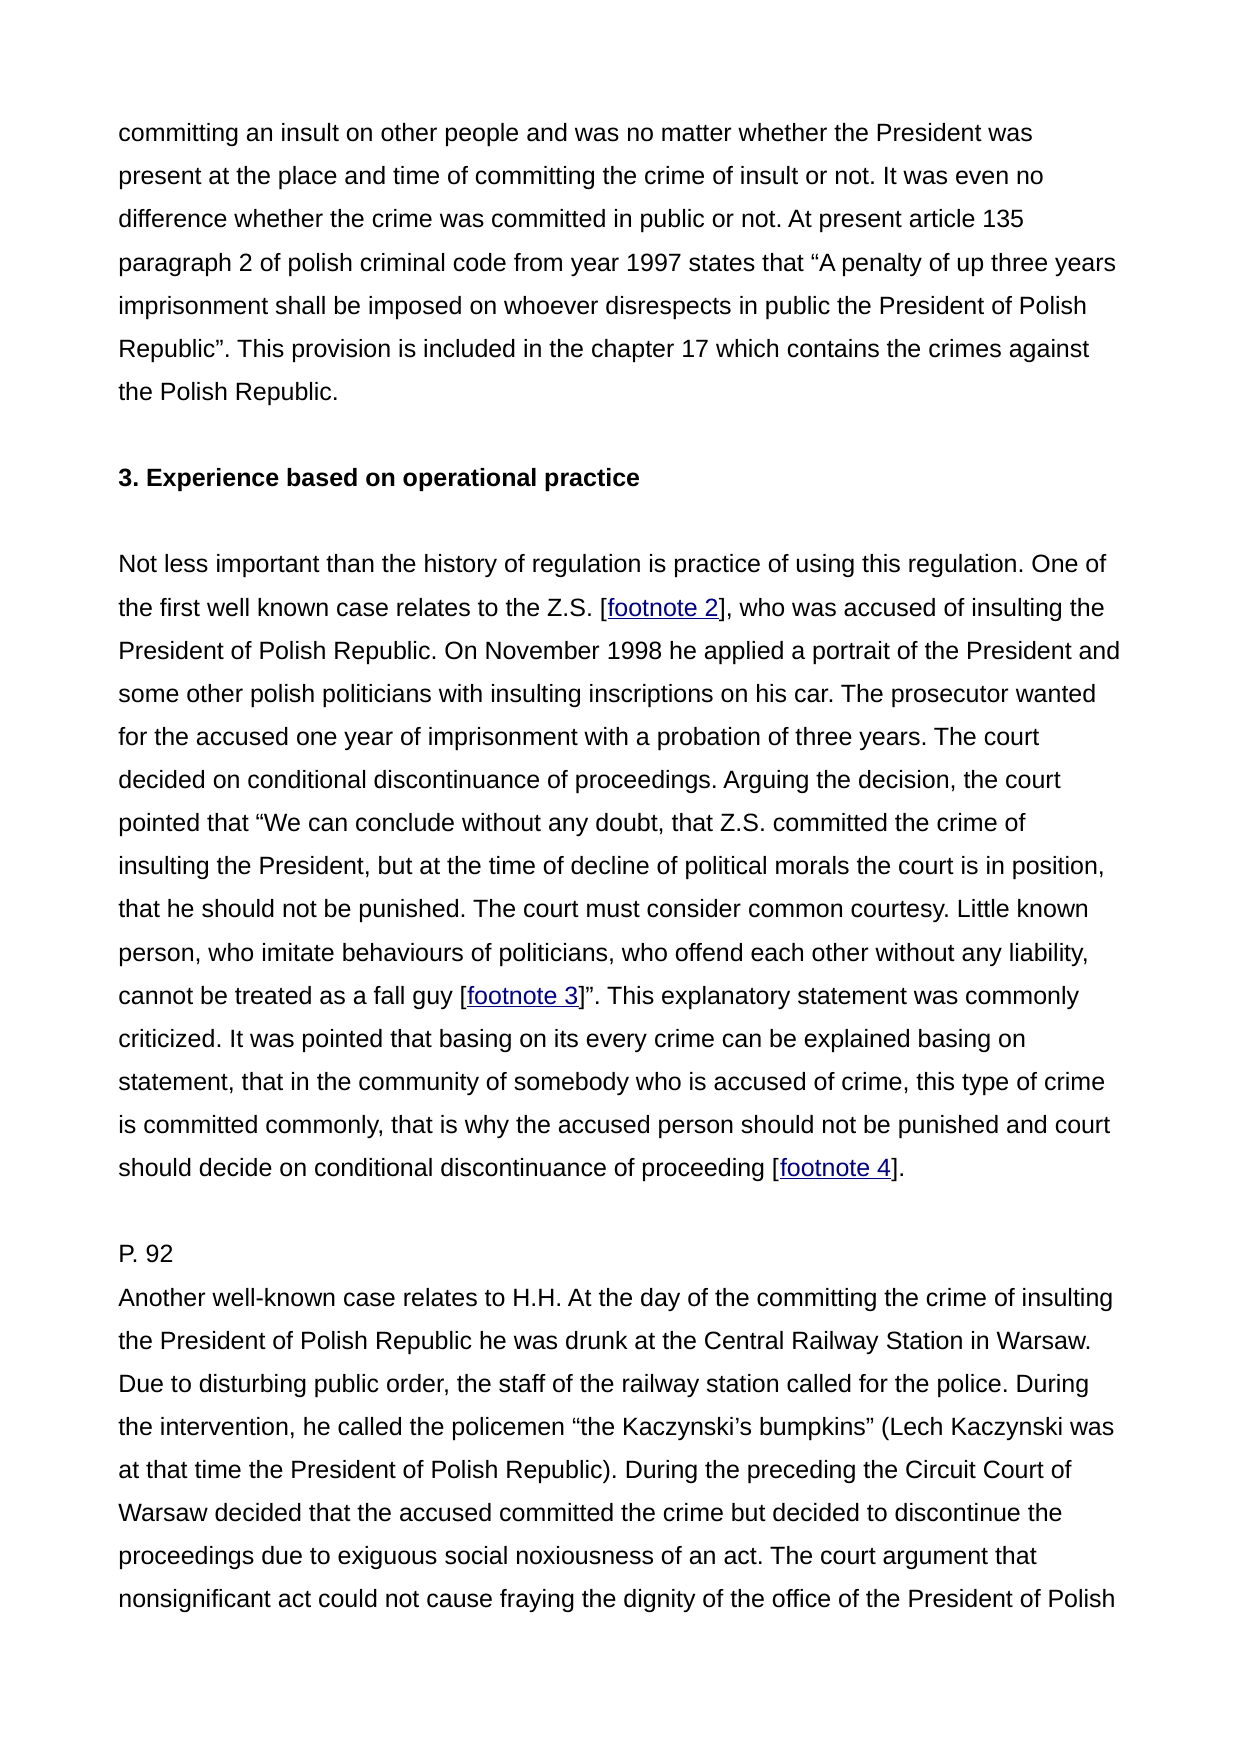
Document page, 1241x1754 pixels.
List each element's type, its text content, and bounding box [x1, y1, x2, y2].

subtitle 3. Experience based on operational practice [118, 463, 1122, 492]
text Not less important than the history of regulation is practice of using this regulation. One of the first well known case relates to the Z.S. [footnote 2], who was accused of insulting the President of Polish Republic. On November 1998 he applied a portrait of the President and some other polish politicians with insulting inscriptions on his car. The prosecutor wanted for the accused one year of imprisonment with a probation of three years. The court decided on conditional discontinuance of proceedings. Arguing the decision, the court pointed that “We can conclude without any doubt, that Z.S. committed the crime of insulting the President, but at the time of decline of political morals the court is in position, that he should not be punished. The court must consider common courtesy. Little known person, who imitate behaviours of politicians, who offend each other without any liability, cannot be treated as a fall guy [footnote 3]”. This explanatory statement was commonly criticized. It was pointed that basing on its every crime can be explained basing on statement, that in the community of somebody who is accused of crime, this type of crime is committed commonly, that is why the accused person should not be punished and court should decide on conditional discontinuance of proceeding [footnote 4]. [118, 549, 1122, 1182]
text committing an insult on other people and was no matter whether the President was present at the place and time of committing the crime of insult or not. It was even no difference whether the crime was committed in public or not. At present article 135 paragraph 2 of polish criminal code from year 1997 states that “A penalty of up three years imprisonment shall be imposed on whoever disrespects in public the President of Polish Republic”. This provision is included in the chapter 17 which contains the crimes against the Polish Republic. [118, 118, 1122, 406]
text Another well-known case relates to H.H. At the day of the committing the crime of insulting the President of Polish Republic he was drunk at the Central Railway Station in Warsaw. Due to disturbing public order, the staff of the railway station called for the police. During the intervention, he called the policemen “the Kaczynski’s bumpkins” (Lech Kaczynski was at that time the President of Polish Republic). During the preceding the Circuit Court of Warsaw decided that the accused committed the crime but decided to discontinue the proceedings due to exiguous social noxiousness of an act. The court argument that nonsignificant act could not cause fraying the dignity of the office of the President of Polish [118, 1282, 1122, 1613]
text P. 92 [118, 1239, 1122, 1268]
